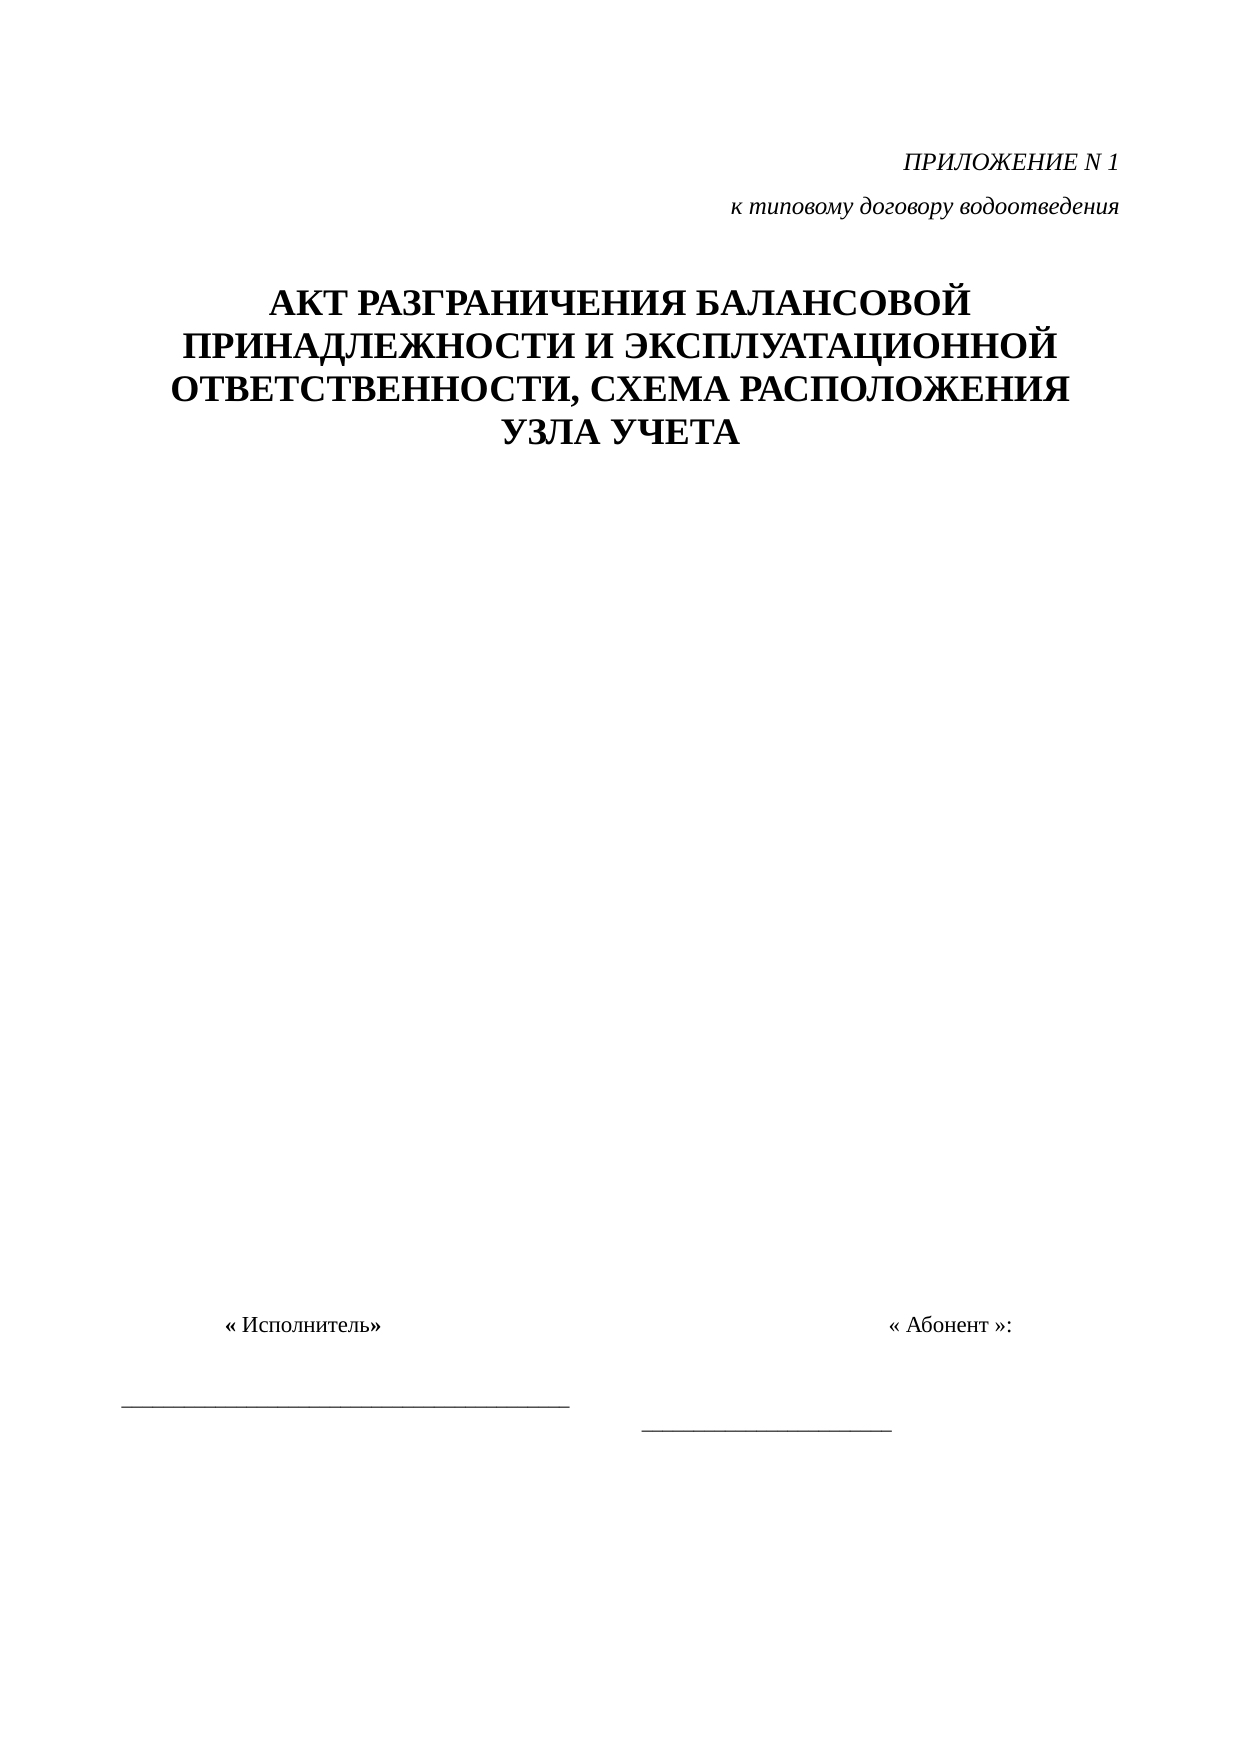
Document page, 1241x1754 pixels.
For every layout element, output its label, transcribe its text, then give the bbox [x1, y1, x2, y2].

text к типовому договору водоотведения [118, 191, 1122, 220]
text АКТ РАЗГРАНИЧЕНИЯ БАЛАНСОВОЙ ПРИНАДЛЕЖНОСТИ И ЭКСПЛУАТАЦИОННОЙ ОТВЕТСТВЕННОСТИ, СХЕМА РАСПОЛОЖЕНИЯ УЗЛА УЧЕТА [118, 280, 1122, 452]
table_header « Абонент »: ________________________ [641, 1311, 1120, 1479]
table_header « Исполнитель» ___________________________________________ [120, 1311, 641, 1479]
text ПРИЛОЖЕНИЕ N 1 [118, 147, 1122, 176]
